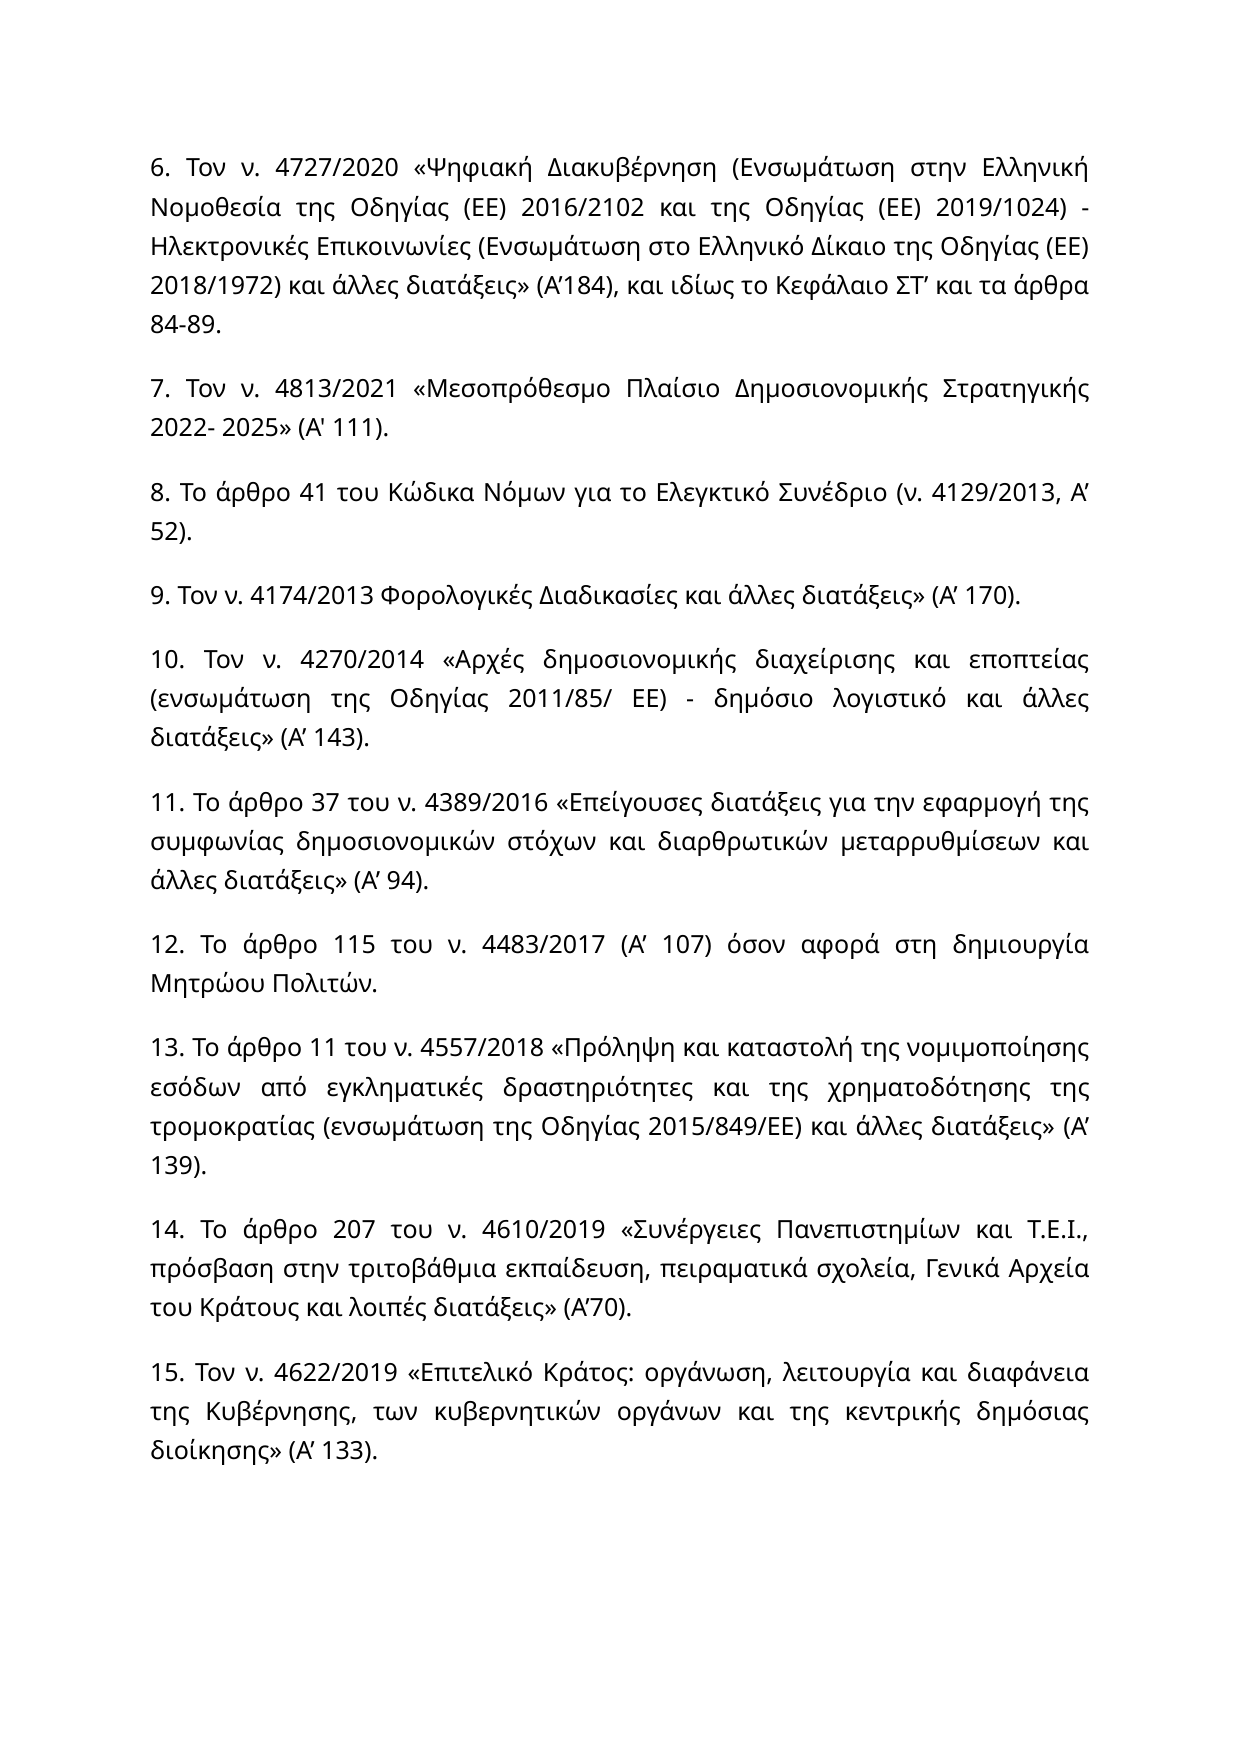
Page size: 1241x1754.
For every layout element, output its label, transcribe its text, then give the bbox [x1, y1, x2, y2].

text 14. Το άρθρο 207 του ν. 4610/2019 «Συνέργειες Πανεπιστημίων και Τ.Ε.Ι., πρόσβαση στην τριτοβάθμια εκπαίδευση, πειραματικά σχολεία, Γενικά Αρχεία του Κράτους και λοιπές διατάξεις» (Α’70). [150, 1212, 1090, 1324]
text 10. Τον ν. 4270/2014 «Αρχές δημοσιονομικής διαχείρισης και εποπτείας (ενσωμάτωση της Οδηγίας 2011/85/ ΕΕ) - δημόσιο λογιστικό και άλλες διατάξεις» (Α’ 143). [150, 642, 1090, 754]
text 6. Τον ν. 4727/2020 «Ψηφιακή Διακυβέρνηση (Ενσωμάτωση στην Ελληνική Νομοθεσία της Οδηγίας (ΕΕ) 2016/2102 και της Οδηγίας (ΕΕ) 2019/1024) - Ηλεκτρονικές Επικοινωνίες (Ενσωμάτωση στο Ελληνικό Δίκαιο της Οδηγίας (ΕΕ) 2018/1972) και άλλες διατάξεις» (Α’184), και ιδίως το Κεφάλαιο ΣΤ’ και τα άρθρα 84-89. [150, 150, 1090, 341]
text 7. Τον ν. 4813/2021 «Μεσοπρόθεσμο Πλαίσιο Δημοσιονομικής Στρατηγικής 2022- 2025» (Α' 111). [150, 371, 1090, 444]
text 9. Τον ν. 4174/2013 Φορολογικές Διαδικασίες και άλλες διατάξεις» (Α’ 170). [150, 577, 1090, 612]
text 13. Το άρθρο 11 του ν. 4557/2018 «Πρόληψη και καταστολή της νομιμοποίησης εσόδων από εγκληματικές δραστηριότητες και της χρηματοδότησης της τρομοκρατίας (ενσωμάτωση της Οδηγίας 2015/849/EE) και άλλες διατάξεις» (Α’ 139). [150, 1030, 1090, 1182]
text 15. Τον ν. 4622/2019 «Επιτελικό Κράτος: οργάνωση, λειτουργία και διαφάνεια της Κυβέρνησης, των κυβερνητικών οργάνων και της κεντρικής δημόσιας διοίκησης» (Α’ 133). [150, 1354, 1090, 1467]
text 12. Το άρθρο 115 του ν. 4483/2017 (Α’ 107) όσον αφορά στη δημιουργία Μητρώου Πολιτών. [150, 927, 1090, 1000]
text 8. Το άρθρο 41 του Κώδικα Νόμων για το Ελεγκτικό Συνέδριο (ν. 4129/2013, Α’ 52). [150, 474, 1090, 547]
text 11. Το άρθρο 37 του ν. 4389/2016 «Επείγουσες διατάξεις για την εφαρμογή της συμφωνίας δημοσιονομικών στόχων και διαρθρωτικών μεταρρυθμίσεων και άλλες διατάξεις» (Α’ 94). [150, 784, 1090, 897]
